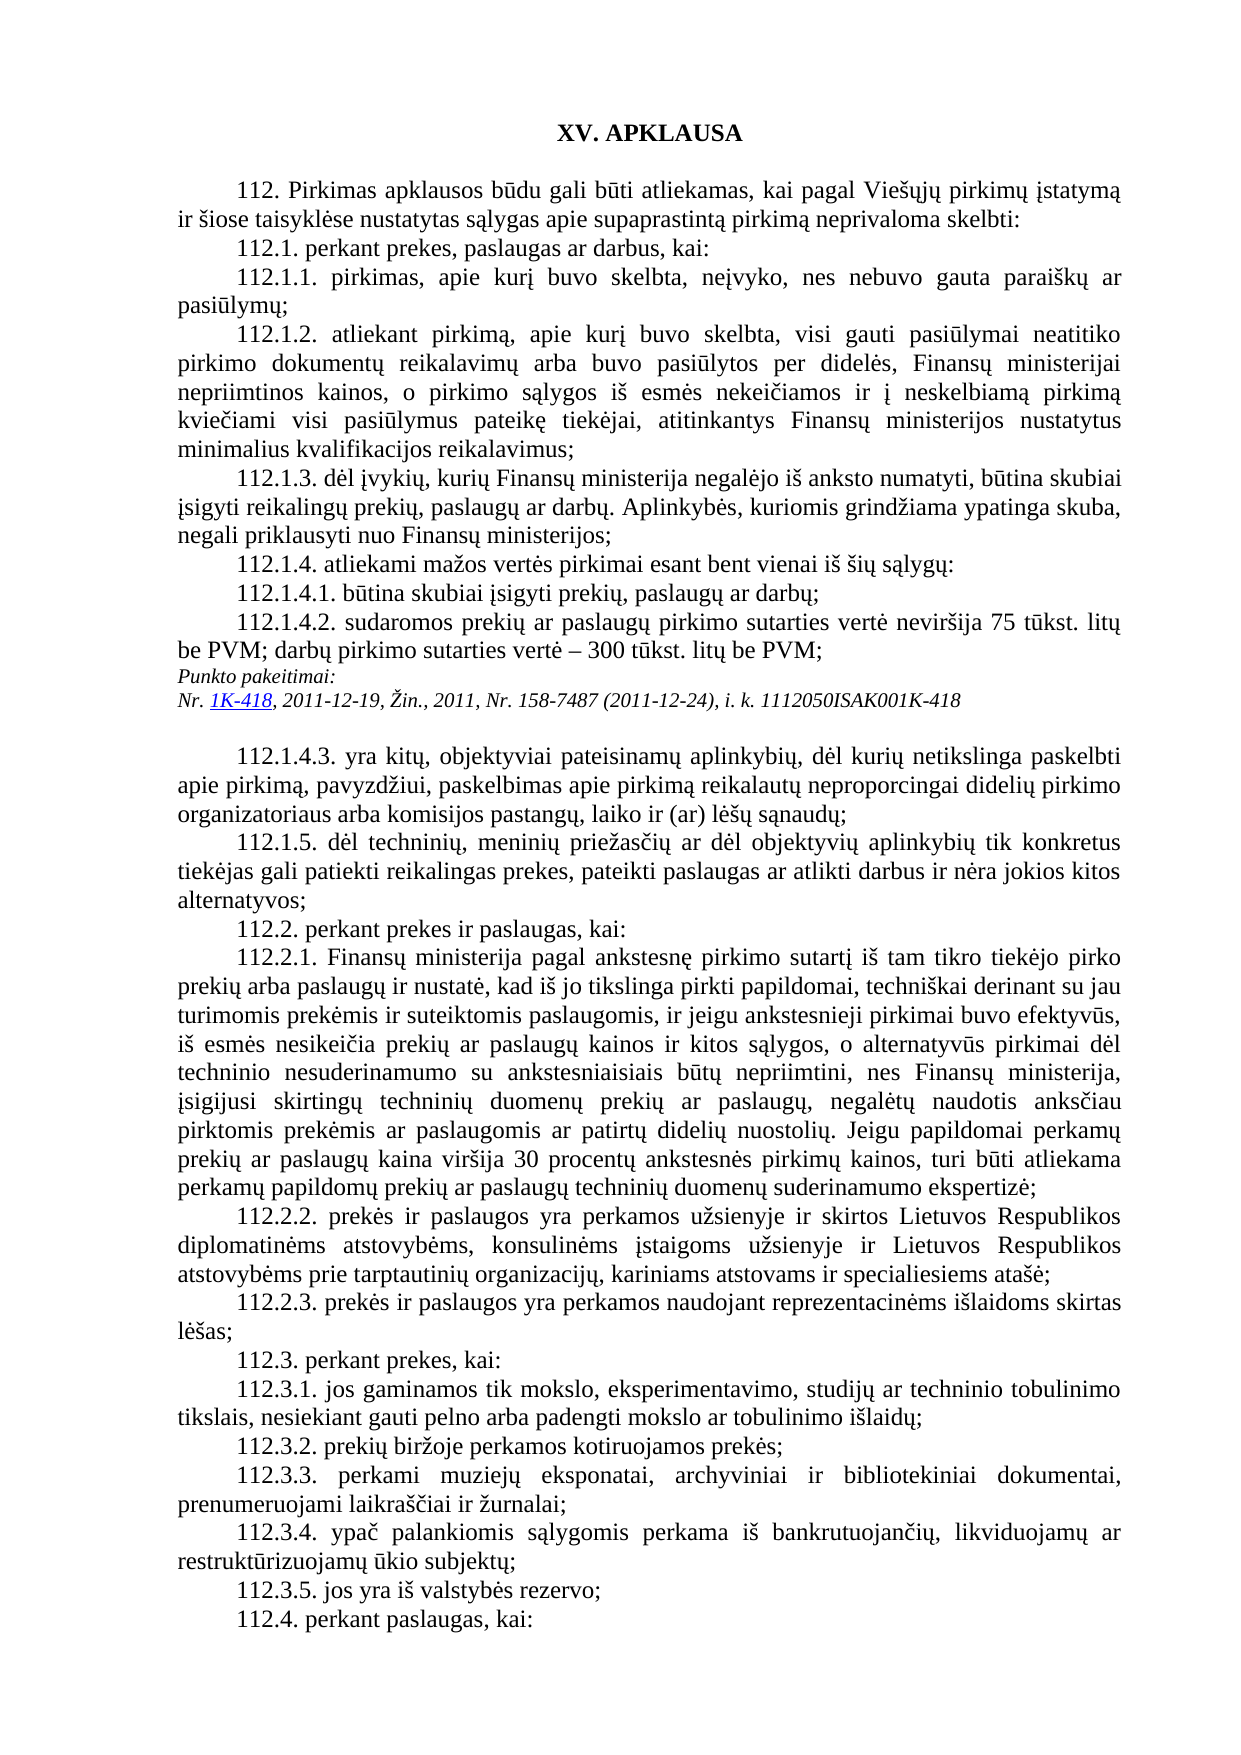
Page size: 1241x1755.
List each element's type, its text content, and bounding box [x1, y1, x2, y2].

text 112.1. perkant prekes, paslaugas ar darbus, kai: [177, 233, 1122, 262]
text Punkto pakeitimai: [177, 664, 1122, 688]
text 112.1.1. pirkimas, apie kurį buvo skelbta, neįvyko, nes nebuvo gauta paraiškų ar pasiūlymų; [177, 262, 1122, 319]
text 112.2. perkant prekes ir paslaugas, kai: [177, 914, 1122, 942]
text 112.3.5. jos yra iš valstybės rezervo; [177, 1575, 1122, 1604]
text Nr. 1K-418, 2011-12-19, Žin., 2011, Nr. 158-7487 (2011-12-24), i. k. 1112050ISAK001K-418 [177, 688, 1122, 712]
text 112.2.1. Finansų ministerija pagal ankstesnę pirkimo sutartį iš tam tikro tiekėjo pirko prekių arba paslaugų ir nustatė, kad iš jo tikslinga pirkti papildomai, techniškai derinant su jau turimomis prekėmis ir suteiktomis paslaugomis, ir jeigu ankstesnieji pirkimai buvo efektyvūs, iš esmės nesikeičia prekių ar paslaugų kainos ir kitos sąlygos, o alternatyvūs pirkimai dėl techninio nesuderinamumo su ankstesniaisiais būtų nepriimtini, nes Finansų ministerija, įsigijusi skirtingų techninių duomenų prekių ar paslaugų, negalėtų naudotis anksčiau pirktomis prekėmis ar paslaugomis ar patirtų didelių nuostolių. Jeigu papildomai perkamų prekių ar paslaugų kaina viršija 30 procentų ankstesnės pirkimų kainos, turi būti atliekama perkamų papildomų prekių ar paslaugų techninių duomenų suderinamumo ekspertizė; [177, 942, 1122, 1201]
text 112.1.4.1. būtina skubiai įsigyti prekių, paslaugų ar darbų; [177, 578, 1122, 607]
text 112.1.4. atliekami mažos vertės pirkimai esant bent vienai iš šių sąlygų: [177, 549, 1122, 578]
text 112.2.3. prekės ir paslaugos yra perkamos naudojant reprezentacinėms išlaidoms skirtas lėšas; [177, 1287, 1122, 1345]
text 112.3.4. ypač palankiomis sąlygomis perkama iš bankrutuojančių, likviduojamų ar restruktūrizuojamų ūkio subjektų; [177, 1517, 1122, 1575]
text 112.1.4.3. yra kitų, objektyviai pateisinamų aplinkybių, dėl kurių netikslinga paskelbti apie pirkimą, pavyzdžiui, paskelbimas apie pirkimą reikalautų neproporcingai didelių pirkimo organizatoriaus arba komisijos pastangų, laiko ir (ar) lėšų sąnaudų; [177, 741, 1122, 827]
text 112.3. perkant prekes, kai: [177, 1345, 1122, 1374]
text 112.2.2. prekės ir paslaugos yra perkamos užsienyje ir skirtos Lietuvos Respublikos diplomatinėms atstovybėms, konsulinėms įstaigoms užsienyje ir Lietuvos Respublikos atstovybėms prie tarptautinių organizacijų, kariniams atstovams ir specialiesiems atašė; [177, 1201, 1122, 1287]
text 112.3.1. jos gaminamos tik mokslo, eksperimentavimo, studijų ar techninio tobulinimo tikslais, nesiekiant gauti pelno arba padengti mokslo ar tobulinimo išlaidų; [177, 1374, 1122, 1431]
text 112.4. perkant paslaugas, kai: [177, 1604, 1122, 1632]
text 112. Pirkimas apklausos būdu gali būti atliekamas, kai pagal Viešųjų pirkimų įstatymą ir šiose taisyklėse nustatytas sąlygas apie supaprastintą pirkimą neprivaloma skelbti: [177, 176, 1122, 233]
text 112.1.5. dėl techninių, meninių priežasčių ar dėl objektyvių aplinkybių tik konkretus tiekėjas gali patiekti reikalingas prekes, pateikti paslaugas ar atlikti darbus ir nėra jokios kitos alternatyvos; [177, 827, 1122, 914]
text 112.1.2. atliekant pirkimą, apie kurį buvo skelbta, visi gauti pasiūlymai neatitiko pirkimo dokumentų reikalavimų arba buvo pasiūlytos per didelės, Finansų ministerijai nepriimtinos kainos, o pirkimo sąlygos iš esmės nekeičiamos ir į neskelbiamą pirkimą kviečiami visi pasiūlymus pateikę tiekėjai, atitinkantys Finansų ministerijos nustatytus minimalius kvalifikacijos reikalavimus; [177, 319, 1122, 463]
text 112.3.2. prekių biržoje perkamos kotiruojamos prekės; [177, 1431, 1122, 1460]
text XV. APKLAUSA [177, 118, 1122, 147]
text 112.1.4.2. sudaromos prekių ar paslaugų pirkimo sutarties vertė neviršija 75 tūkst. litų be PVM; darbų pirkimo sutarties vertė – 300 tūkst. litų be PVM; [177, 607, 1122, 664]
text 112.3.3. perkami muziejų eksponatai, archyviniai ir bibliotekiniai dokumentai, prenumeruojami laikraščiai ir žurnalai; [177, 1460, 1122, 1517]
text 112.1.3. dėl įvykių, kurių Finansų ministerija negalėjo iš anksto numatyti, būtina skubiai įsigyti reikalingų prekių, paslaugų ar darbų. Aplinkybės, kuriomis grindžiama ypatinga skuba, negali priklausyti nuo Finansų ministerijos; [177, 463, 1122, 549]
